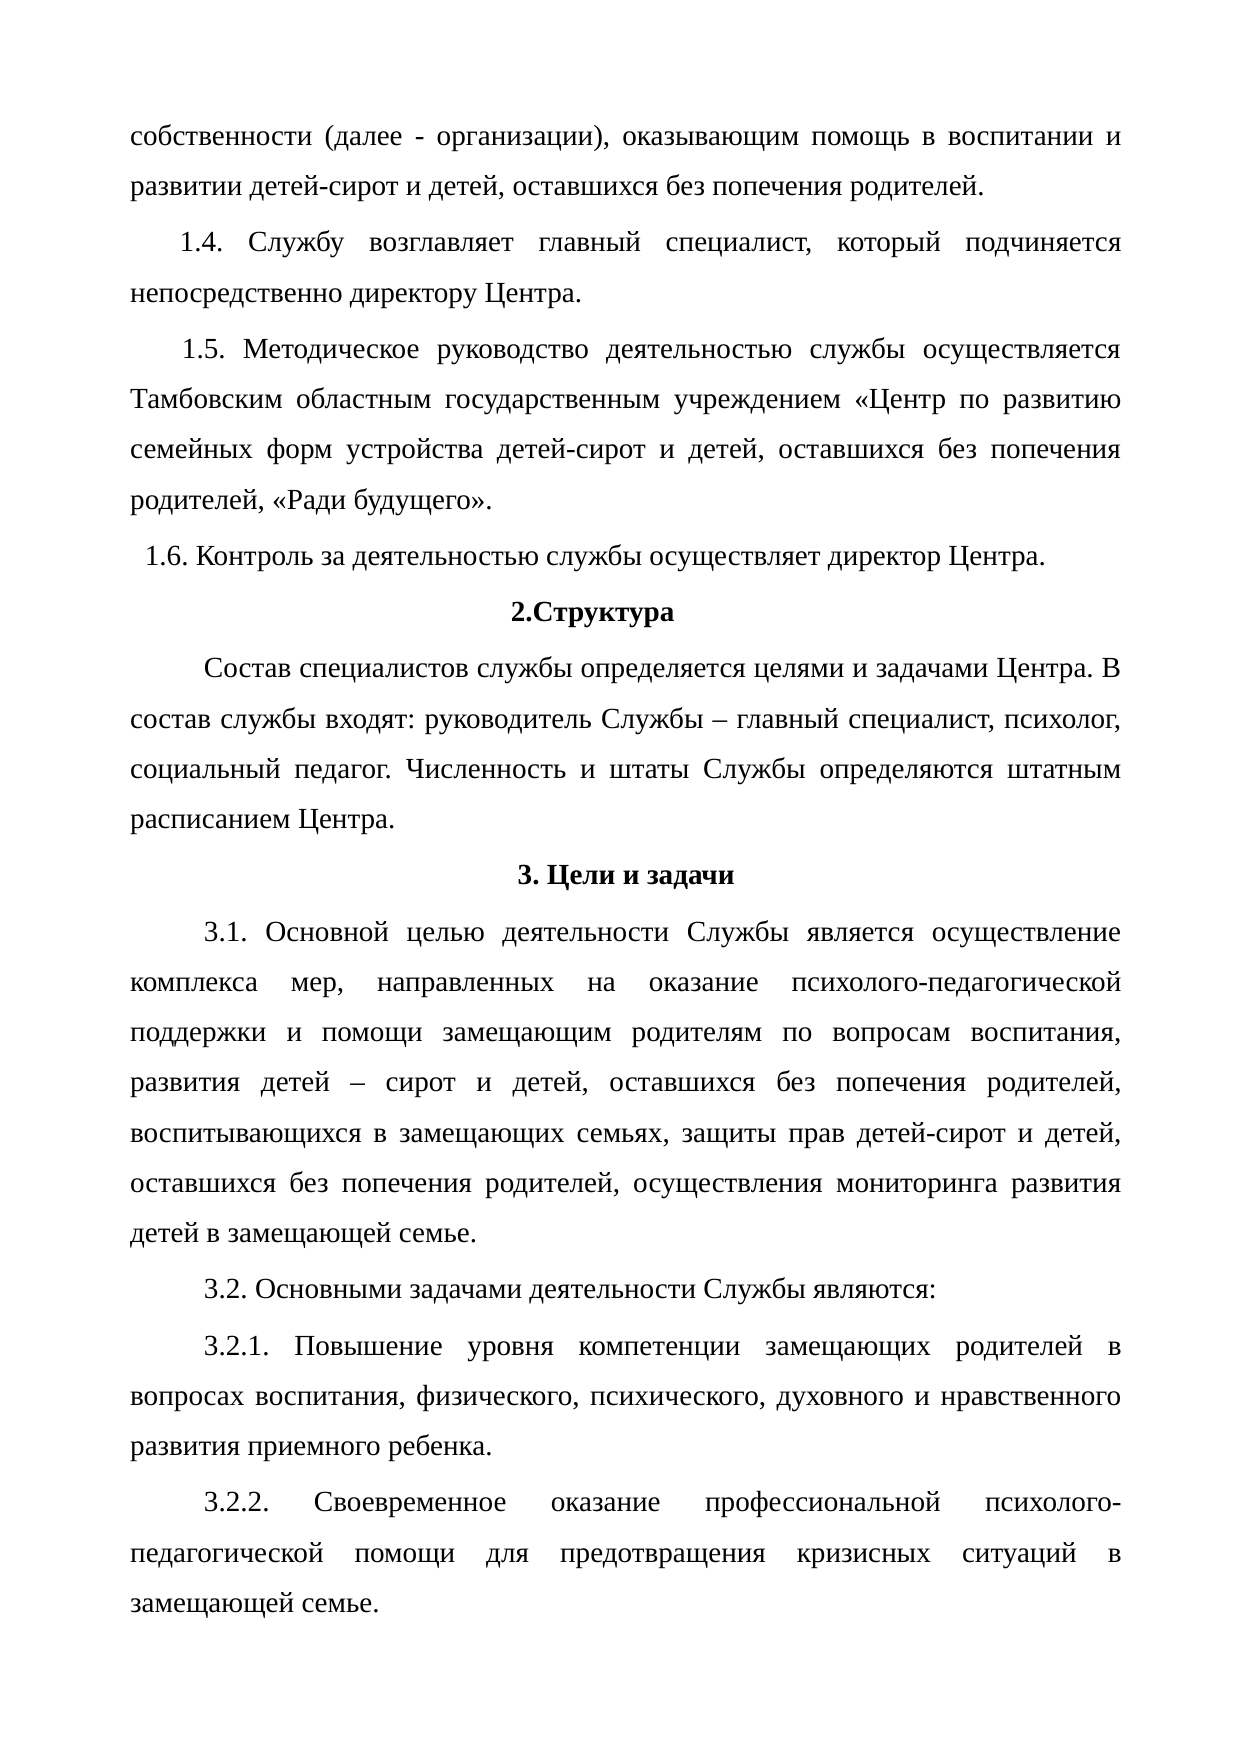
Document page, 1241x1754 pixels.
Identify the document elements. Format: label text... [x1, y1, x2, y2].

text Состав специалистов службы определяется целями и задачами Центра. В состав службы входят: руководитель Службы – главный специалист, психолог, социальный педагог. Численность и штаты Службы определяются штатным расписанием Центра. [130, 650, 1122, 835]
text 3.2.2. Своевременное оказание профессиональной психолого-педагогической помощи для предотвращения кризисных ситуаций в замещающей семье. [130, 1484, 1122, 1619]
text 1.4. Службу возглавляет главный специалист, который подчиняется непосредственно директору Центра. [130, 224, 1122, 308]
text 1.5. Методическое руководство деятельностью службы осуществляется Тамбовским областным государственным учреждением «Центр по развитию семейных форм устройства детей-сирот и детей, оставшихся без попечения родителей, «Ради будущего». [130, 331, 1122, 516]
text 3.1. Основной целью деятельности Службы является осуществление комплекса мер, направленных на оказание психолого-педагогической поддержки и помощи замещающим родителям по вопросам воспитания, развития детей – сирот и детей, оставшихся без попечения родителей, воспитывающихся в замещающих семьях, защиты прав детей-сирот и детей, оставшихся без попечения родителей, осуществления мониторинга развития детей в замещающей семье. [130, 914, 1122, 1249]
text 3.2. Основными задачами деятельности Службы являются: [130, 1272, 1122, 1305]
text 3. Цели и задачи [130, 857, 1122, 891]
text собственности (далее - организации), оказывающим помощь в воспитании и развитии детей-сирот и детей, оставшихся без попечения родителей. [130, 118, 1122, 202]
text 1.6. Контроль за деятельностью службы осуществляет директор Центра. [130, 538, 1122, 572]
list 2.Структура [130, 594, 1122, 628]
text 3.2.1. Повышение уровня компетенции замещающих родителей в вопросах воспитания, физического, психического, духовного и нравственного развития приемного ребенка. [130, 1328, 1122, 1462]
